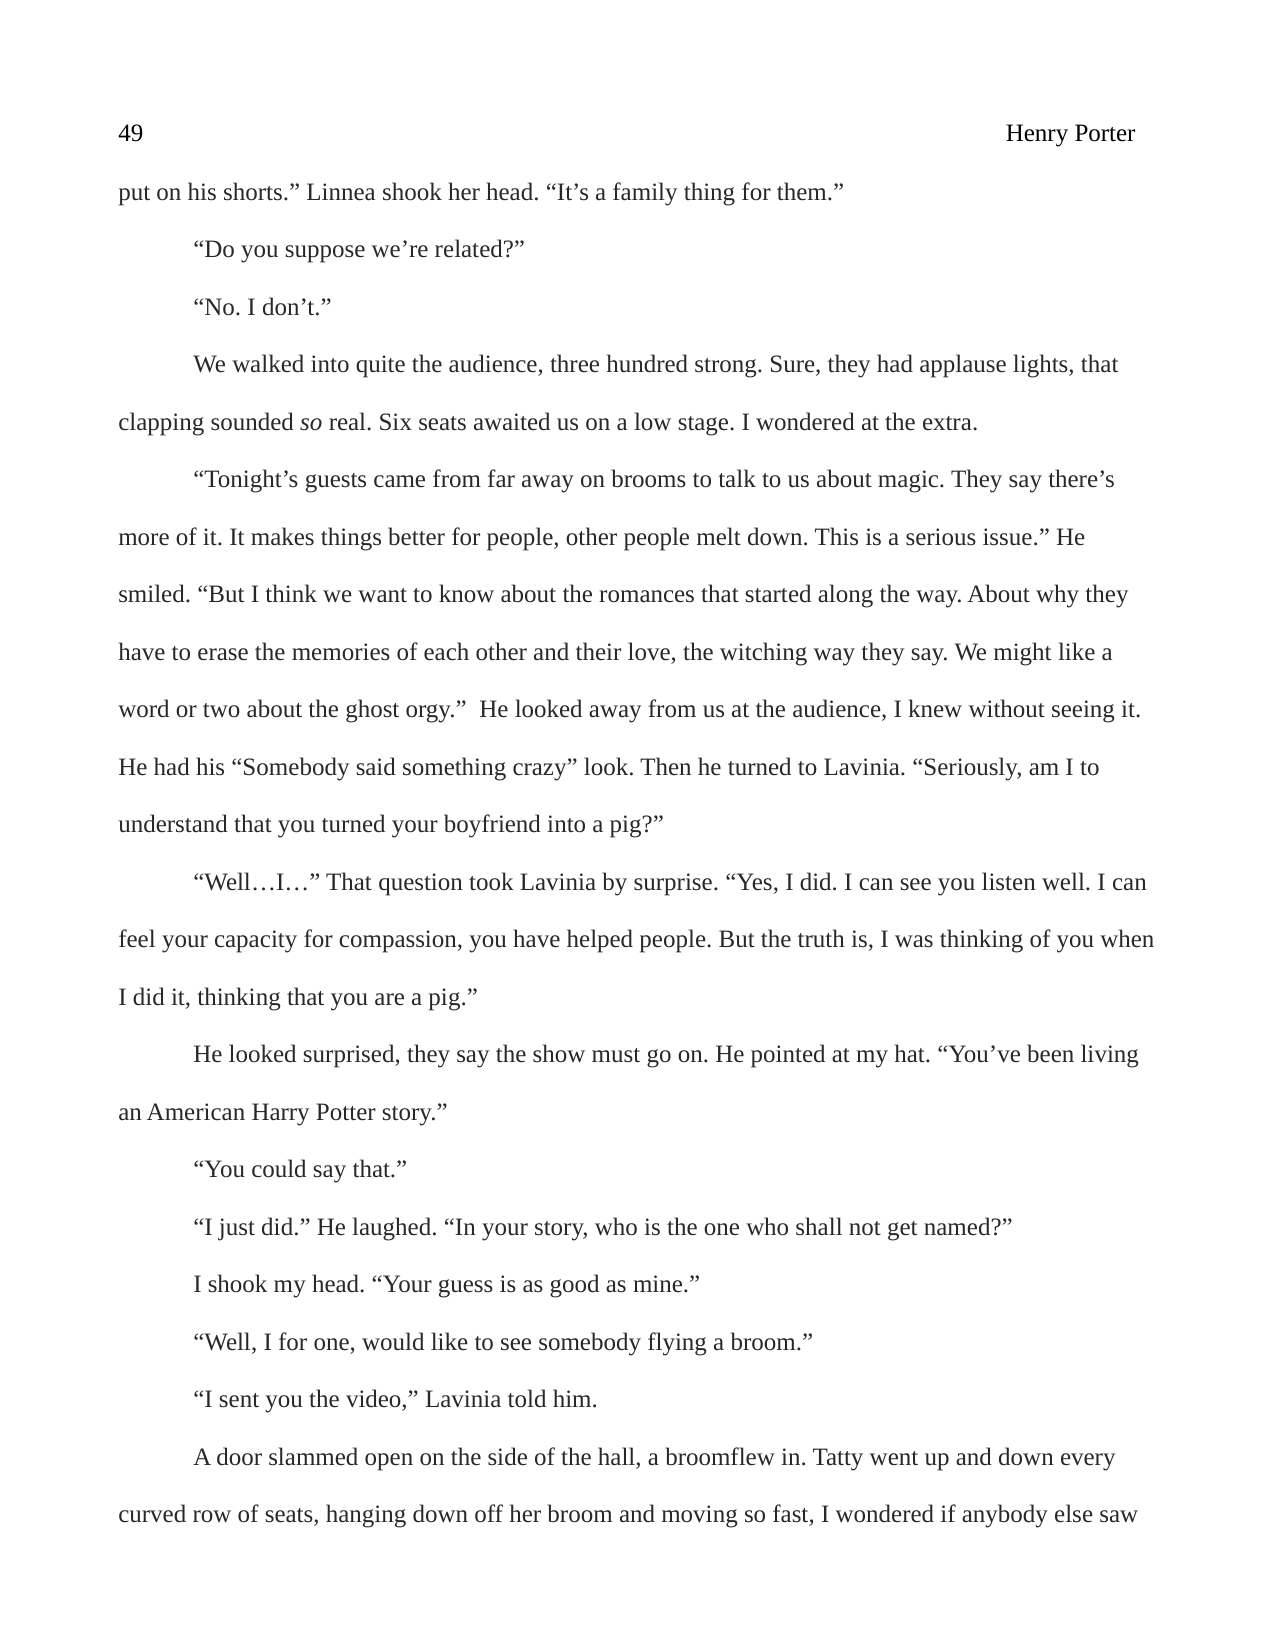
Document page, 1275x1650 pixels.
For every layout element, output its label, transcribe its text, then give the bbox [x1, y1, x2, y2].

text A door slammed open on the side of the hall, a broomflew in. Tatty went up and down every curved row of seats, hanging down off her broom and moving so fast, I wondered if anybody else saw [118, 1442, 1157, 1528]
text “Do you suppose we’re related?” [118, 234, 1157, 263]
text put on his shorts.” Linnea shook her head. “It’s a family thing for them.” [118, 177, 1157, 206]
text We walked into quite the audience, three hundred strong. Sure, they had applause lights, that clapping sounded so real. Six seats awaited us on a low stage. I wondered at the extra. [118, 349, 1157, 436]
text “No. I don’t.” [118, 292, 1157, 321]
text “I just did.” He laughed. “In your story, who is the one who shall not get named?” [118, 1212, 1157, 1241]
text “Well, I for one, would like to see somebody flying a broom.” [118, 1327, 1157, 1356]
text He looked surprised, they say the show must go on. He pointed at my hat. “You’ve been living an American Harry Potter story.” [118, 1039, 1157, 1126]
text I shook my head. “Your guess is as good as mine.” [118, 1269, 1157, 1298]
text “Tonight’s guests came from far away on brooms to talk to us about magic. They say there’s more of it. It makes things better for people, other people melt down. This is a serious issue.” He smiled. “But I think we want to know about the romances that started along the way. About why they have to erase the memories of each other and their love, the witching way they say. We might like a word or two about the ghost orgy.” He looked away from us at the audience, I knew without seeing it. He had his “Somebody said something crazy” look. Then he turned to Lavinia. “Seriously, am I to understand that you turned your boyfriend into a pig?” [118, 464, 1157, 838]
text “I sent you the video,” Lavinia told him. [118, 1384, 1157, 1413]
text “Well…I…” That question took Lavinia by surprise. “Yes, I did. I can see you listen well. I can feel your capacity for compassion, you have helped people. But the truth is, I was thinking of you when I did it, thinking that you are a pig.” [118, 867, 1157, 1011]
text “You could say that.” [118, 1154, 1157, 1183]
